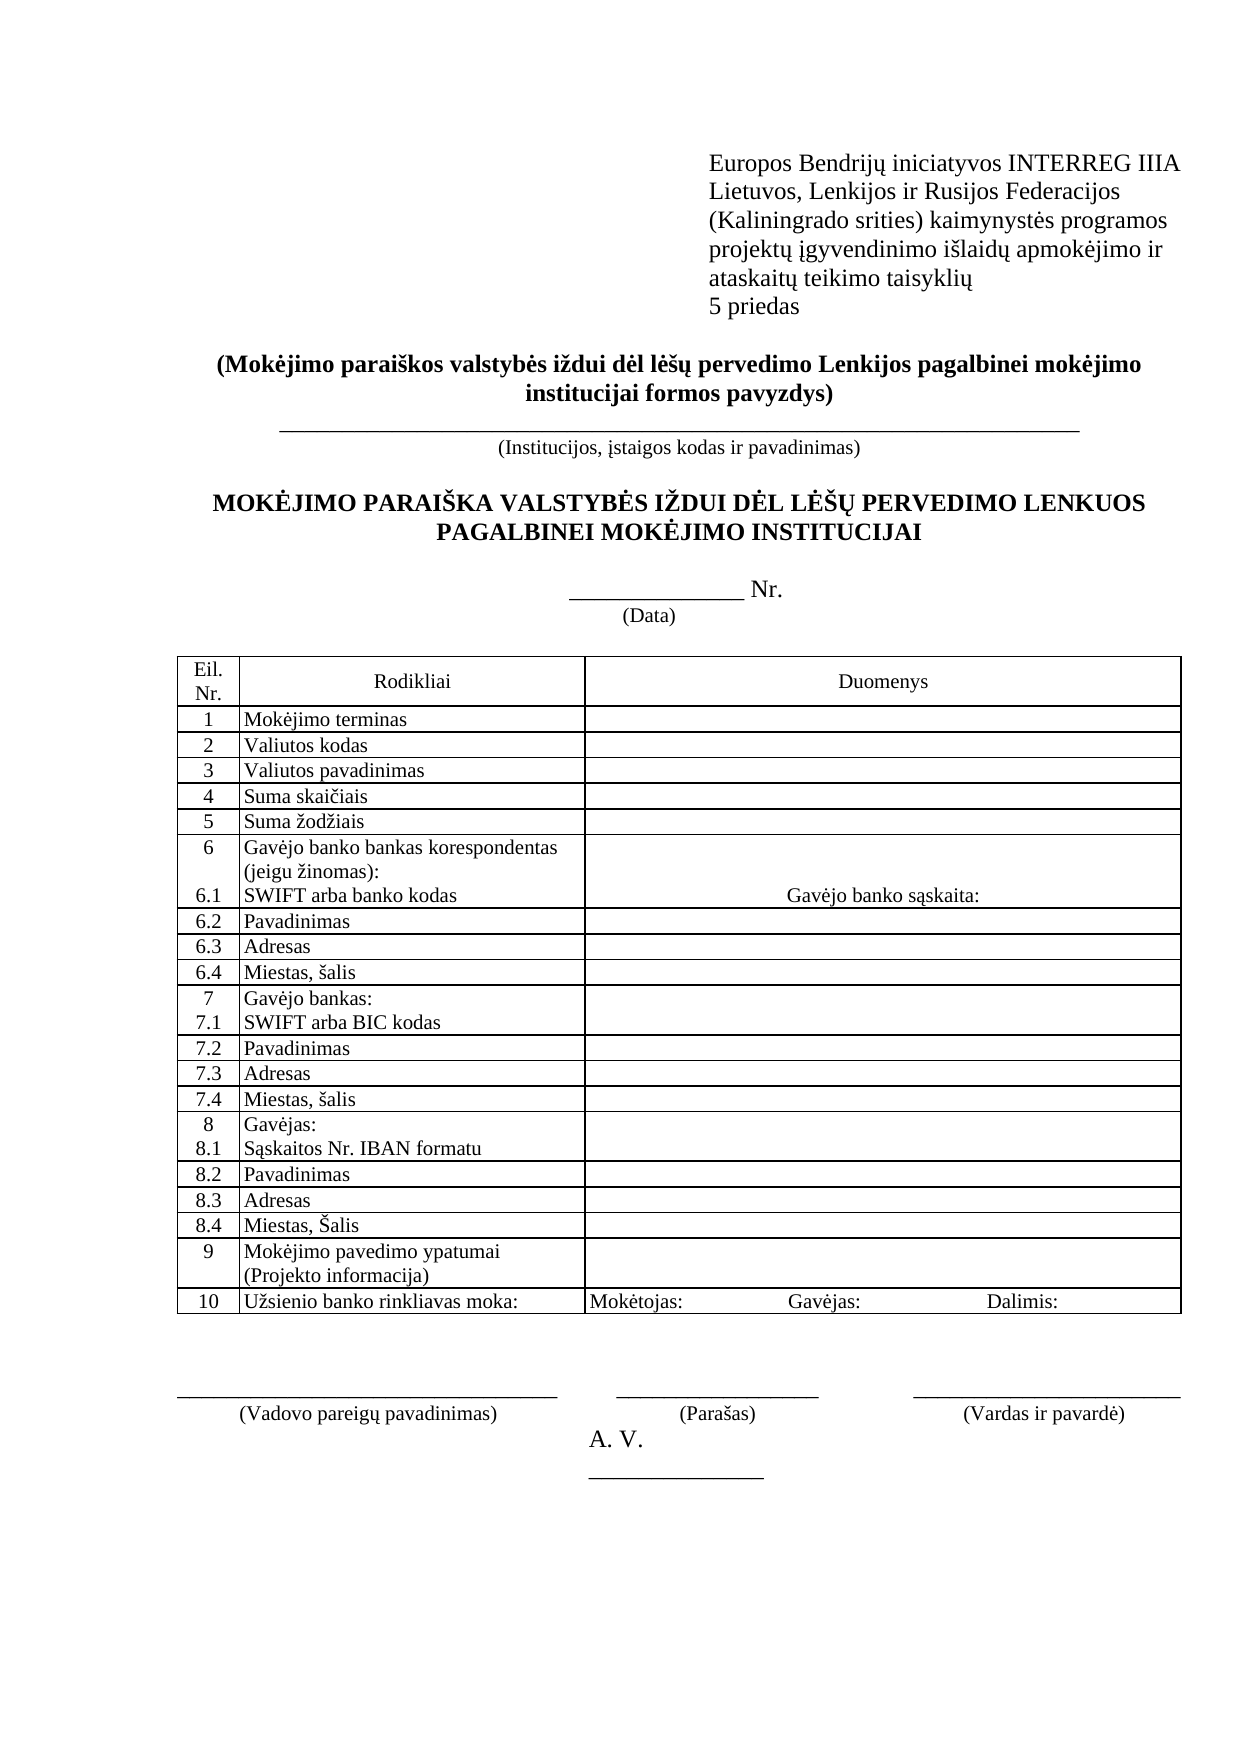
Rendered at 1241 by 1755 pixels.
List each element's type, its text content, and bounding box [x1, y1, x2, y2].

table_cell 4 [235, 784, 239, 808]
text ______________ [171, 1453, 1181, 1482]
table_cell 8.3 [235, 1188, 239, 1212]
text MOKĖJIMO PARAIŠKA VALSTYBĖS IŽDUI DĖL LĖŠŲ PERVEDIMO LENKUOS PAGALBINEI MOKĖJIMO INSTITUCIJAI [177, 488, 1181, 545]
table_cell 6.1 [235, 883, 239, 907]
table_cell 6 [178, 835, 239, 883]
table_cell 10 [235, 1289, 239, 1313]
text 5 priedas [177, 291, 1181, 320]
table_cell 1 [235, 707, 239, 731]
table_cell 7.4 [235, 1087, 239, 1111]
table_cell 8 [235, 1112, 239, 1136]
table_cell [586, 1239, 1180, 1287]
table_cell 7.3 [235, 1061, 239, 1085]
table_header Rodikliai [240, 657, 584, 705]
table_cell 9 [178, 1239, 239, 1287]
text Europos Bendrijų iniciatyvos INTERREG IIIA [177, 148, 1181, 176]
table_cell 7 [235, 986, 239, 1010]
table_cell 3 [235, 758, 239, 782]
text institucijai formos pavyzdys) [177, 378, 1181, 406]
text (Kaliningrado srities) kaimynystės programos [177, 205, 1181, 234]
table_cell 6.2 [235, 909, 239, 933]
text (Vadovo pareigų pavadinimas) (Parašas) (Vardas ir pavardė) [239, 1400, 1181, 1424]
table_header Eil. Nr. [235, 657, 239, 705]
text ________________________________________________________________ [177, 406, 1181, 435]
table_cell 6.3 [235, 935, 239, 958]
text (Data) [527, 603, 1181, 627]
table_cell 7.1 [235, 1010, 239, 1034]
table_cell [586, 835, 1180, 883]
text (Mokėjimo paraiškos valstybės iždui dėl lėšų pervedimo Lenkijos pagalbinei mokėjimo [177, 349, 1181, 378]
text (Institucijos, įstaigos kodas ir pavadinimas) [177, 435, 1181, 459]
table_cell 8.2 [235, 1162, 239, 1186]
text ataskaitų teikimo taisyklių [177, 263, 1181, 291]
table_header Duomenys [586, 657, 1180, 705]
text A. V. [515, 1424, 1181, 1453]
text projektų įgyvendinimo išlaidų apmokėjimo ir [177, 234, 1181, 263]
table_cell 6.4 [235, 960, 239, 984]
table_cell 5 [235, 810, 239, 833]
text Lietuvos, Lenkijos ir Rusijos Federacijos [177, 176, 1181, 205]
text ______________ Nr. [177, 574, 1181, 603]
table_cell 8.1 [235, 1136, 239, 1160]
table_cell 2 [235, 733, 239, 757]
table_cell 8.4 [235, 1213, 239, 1237]
table_cell 7.2 [235, 1036, 239, 1059]
